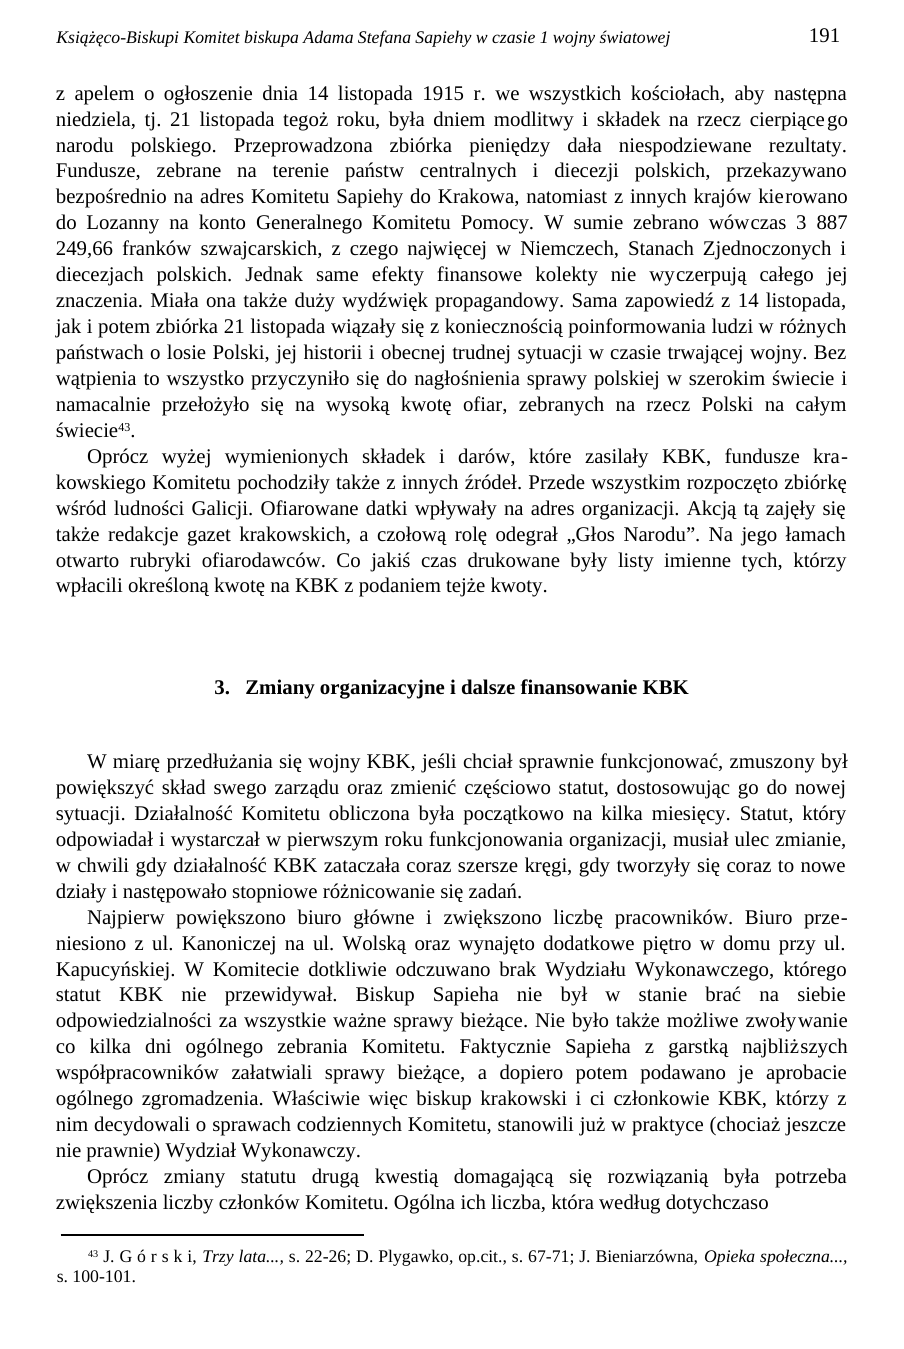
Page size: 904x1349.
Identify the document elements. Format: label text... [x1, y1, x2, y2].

text Oprócz wyżej wymienionych składek i darów, które zasilały KBK, fundusze kra­kowskiego Komitetu pochodziły także z innych źródeł. Przede wszystkim rozpoczęto zbiórkę wśród ludności Galicji. Ofiarowane datki wpływały na adres organizacji. Akcją tą zajęły się także redakcje gazet krakowskich, a czołową rolę odegrał „Głos Narodu”. Na jego łamach otwarto rubryki ofiarodawców. Co jakiś czas drukowane były listy imienne tych, którzy wpłacili określoną kwotę na KBK z podaniem tejże kwoty. [56, 444, 848, 597]
text Oprócz zmiany statutu drugą kwestią domagającą się rozwiązanią była potrzeba zwiększenia liczby członków Komitetu. Ogólna ich liczba, która według dotychczaso­ [56, 1164, 848, 1214]
text Książęco-Biskupi Komitet biskupa Adama Stefana Sapiehy w czasie 1 wojny światowej [56, 27, 715, 47]
text W miarę przedłużania się wojny KBK, jeśli chciał sprawnie funkcjonować, zmuszo­ny był powiększyć skład swego zarządu oraz zmienić częściowo statut, dostosowując go do nowej sytuacji. Działalność Komitetu obliczona była początkowo na kilka miesięcy. Statut, który odpowiadał i wystarczał w pierwszym roku funkcjonowania organizacji, musiał ulec zmianie, w chwili gdy działalność KBK zataczała coraz szersze kręgi, gdy tworzyły się coraz to nowe działy i następowało stopniowe różnicowanie się zadań. [56, 749, 848, 903]
subtitle 3. Zmiany organizacyjne i dalsze finansowanie KBK [56, 675, 848, 699]
text 43 J. G ó r s k i, Trzy lata..., s. 22-26; D. Plygawko, op.cit., s. 67-71; J. Bieniarzówna, Opieka społeczna..., s. 100-101. [57, 1246, 848, 1286]
text z apelem o ogłoszenie dnia 14 listopada 1915 r. we wszystkich kościołach, aby następna niedziela, tj. 21 listopada tegoż roku, była dniem modlitwy i składek na rzecz cierpiące­go narodu polskiego. Przeprowadzona zbiórka pieniędzy dała niespodziewane rezultaty. Fundusze, zebrane na terenie państw centralnych i diecezji polskich, przekazywano bezpośrednio na adres Komitetu Sapiehy do Krakowa, natomiast z innych krajów kie­rowano do Lozanny na konto Generalnego Komitetu Pomocy. W sumie zebrano wów­czas 3 887 249,66 franków szwajcarskich, z czego najwięcej w Niemczech, Stanach Zjednoczonych i diecezjach polskich. Jednak same efekty finansowe kolekty nie wy­czerpują całego jej znaczenia. Miała ona także duży wydźwięk propagandowy. Sama zapowiedź z 14 listopada, jak i potem zbiórka 21 listopada wiązały się z koniecznością poinformowania ludzi w różnych państwach o losie Polski, jej historii i obecnej trudnej sytuacji w czasie trwającej wojny. Bez wątpienia to wszystko przyczyniło się do nagło­śnienia sprawy polskiej w szerokim świecie i namacalnie przełożyło się na wysoką kwotę ofiar, zebranych na rzecz Polski na całym świecie43. [56, 81, 848, 442]
text 191 [809, 23, 841, 47]
text Najpierw powiększono biuro główne i zwiększono liczbę pracowników. Biuro prze­niesiono z ul. Kanoniczej na ul. Wolską oraz wynajęto dodatkowe piętro w domu przy ul. Kapucyńskiej. W Komitecie dotkliwie odczuwano brak Wydziału Wykonawczego, którego statut KBK nie przewidywał. Biskup Sapieha nie był w stanie brać na siebie odpowiedzialności za wszystkie ważne sprawy bieżące. Nie było także możliwe zwoły­wanie co kilka dni ogólnego zebrania Komitetu. Faktycznie Sapieha z garstką najbliż­szych współpracowników załatwiali sprawy bieżące, a dopiero potem podawano je aprobacie ogólnego zgromadzenia. Właściwie więc biskup krakowski i ci członkowie KBK, którzy z nim decydowali o sprawach codziennych Komitetu, stanowili już w praktyce (chociaż jeszcze nie prawnie) Wydział Wykonawczy. [56, 904, 848, 1162]
